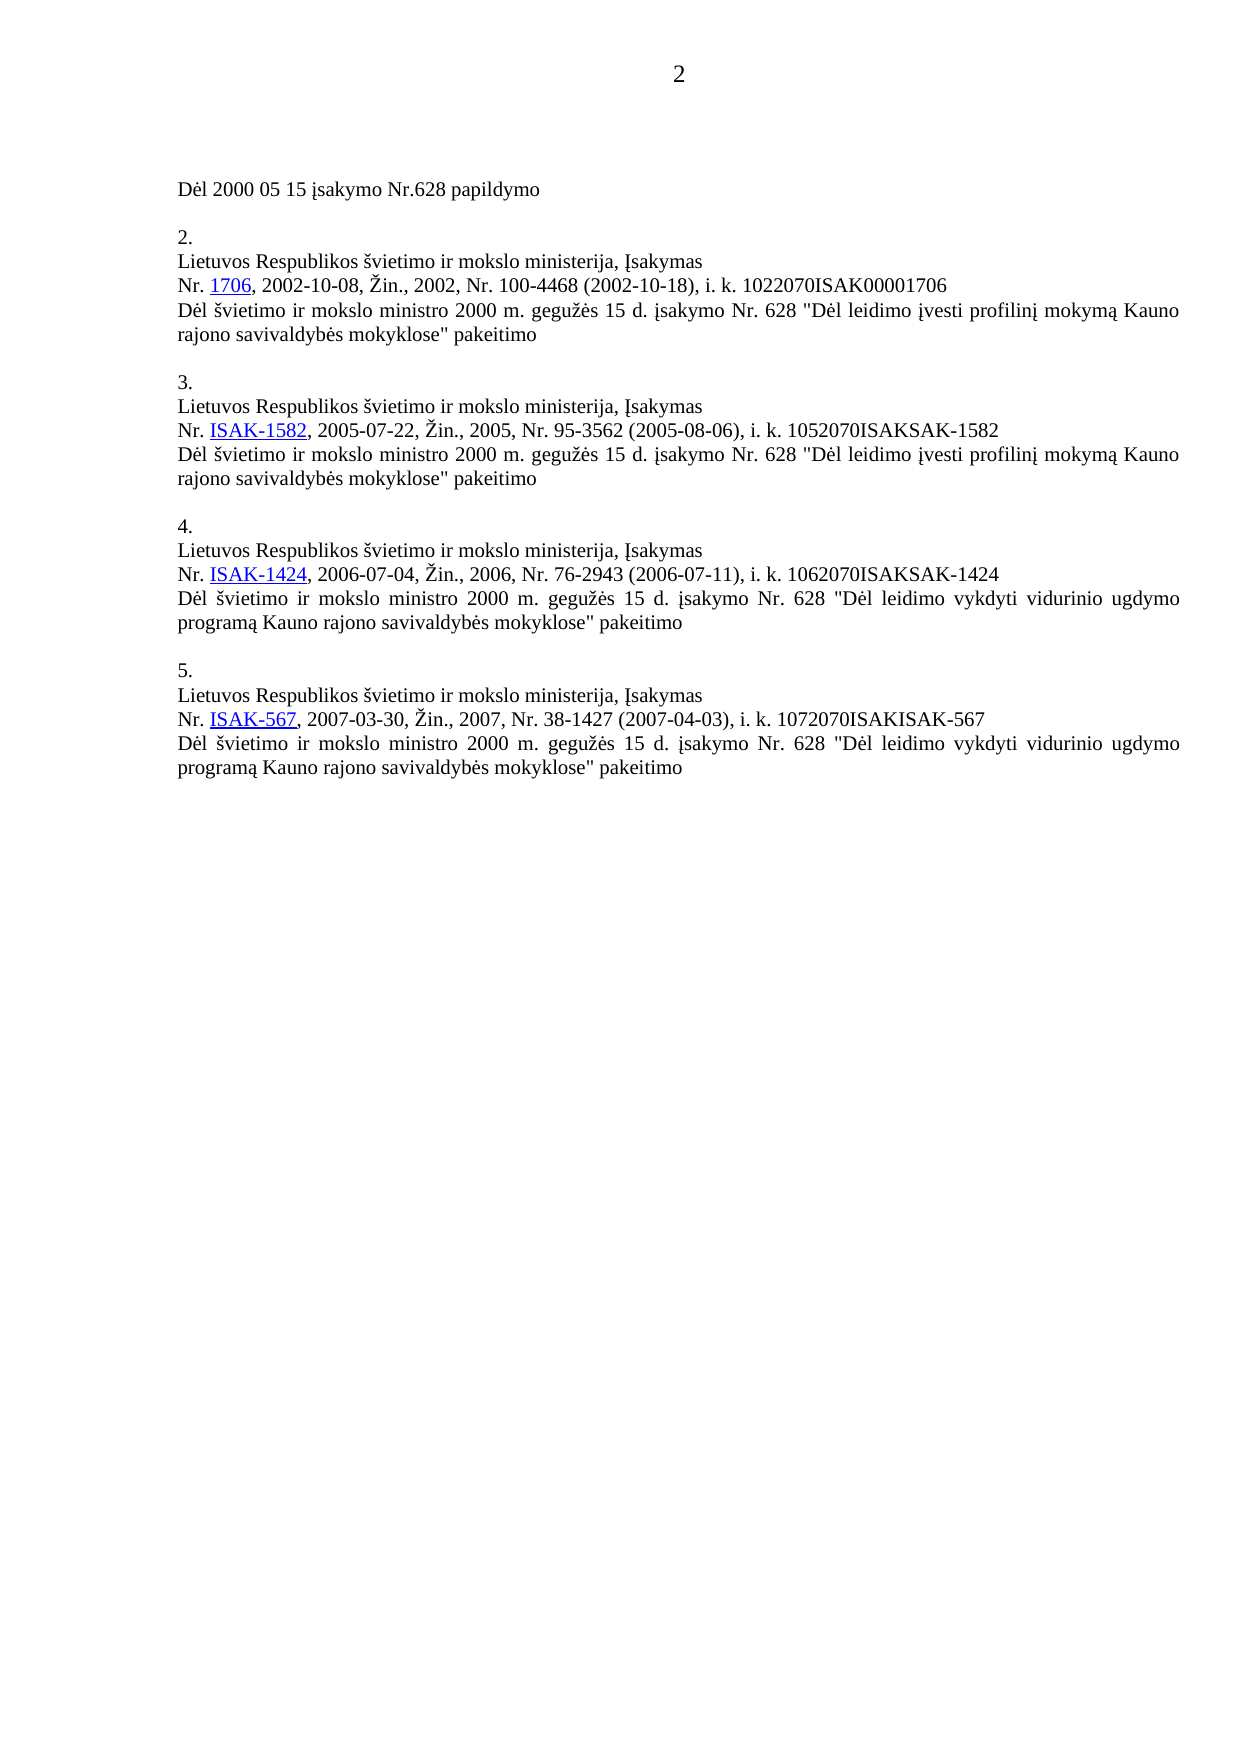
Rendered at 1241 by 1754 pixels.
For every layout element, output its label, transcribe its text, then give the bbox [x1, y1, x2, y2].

text Nr. ISAK-1424, 2006-07-04, Žin., 2006, Nr. 76-2943 (2006-07-11), i. k. 1062070ISAKSAK-1424 [177, 562, 1181, 586]
text 5. [177, 658, 1181, 682]
text Lietuvos Respublikos švietimo ir mokslo ministerija, Įsakymas [177, 394, 1181, 418]
text Lietuvos Respublikos švietimo ir mokslo ministerija, Įsakymas [177, 682, 1181, 707]
text Nr. ISAK-1582, 2005-07-22, Žin., 2005, Nr. 95-3562 (2005-08-06), i. k. 1052070ISAKSAK-1582 [177, 418, 1181, 442]
text Lietuvos Respublikos švietimo ir mokslo ministerija, Įsakymas [177, 538, 1181, 562]
text Lietuvos Respublikos švietimo ir mokslo ministerija, Įsakymas [177, 249, 1181, 273]
text 3. [177, 370, 1181, 394]
text Dėl švietimo ir mokslo ministro 2000 m. gegužės 15 d. įsakymo Nr. 628 "Dėl leidimo įvesti profilinį mokymą Kauno rajono savivaldybės mokyklose" pakeitimo [177, 442, 1181, 490]
text 4. [177, 514, 1181, 538]
text Dėl švietimo ir mokslo ministro 2000 m. gegužės 15 d. įsakymo Nr. 628 "Dėl leidimo įvesti profilinį mokymą Kauno rajono savivaldybės mokyklose" pakeitimo [177, 297, 1181, 346]
text 2. [177, 225, 1181, 249]
text Nr. 1706, 2002-10-08, Žin., 2002, Nr. 100-4468 (2002-10-18), i. k. 1022070ISAK00001706 [177, 273, 1181, 297]
text Dėl 2000 05 15 įsakymo Nr.628 papildymo [177, 177, 1181, 201]
text Dėl švietimo ir mokslo ministro 2000 m. gegužės 15 d. įsakymo Nr. 628 "Dėl leidimo vykdyti vidurinio ugdymo programą Kauno rajono savivaldybės mokyklose" pakeitimo [177, 586, 1181, 634]
text Nr. ISAK-567, 2007-03-30, Žin., 2007, Nr. 38-1427 (2007-04-03), i. k. 1072070ISAKISAK-567 [177, 707, 1181, 731]
text Dėl švietimo ir mokslo ministro 2000 m. gegužės 15 d. įsakymo Nr. 628 "Dėl leidimo vykdyti vidurinio ugdymo programą Kauno rajono savivaldybės mokyklose" pakeitimo [177, 731, 1181, 779]
